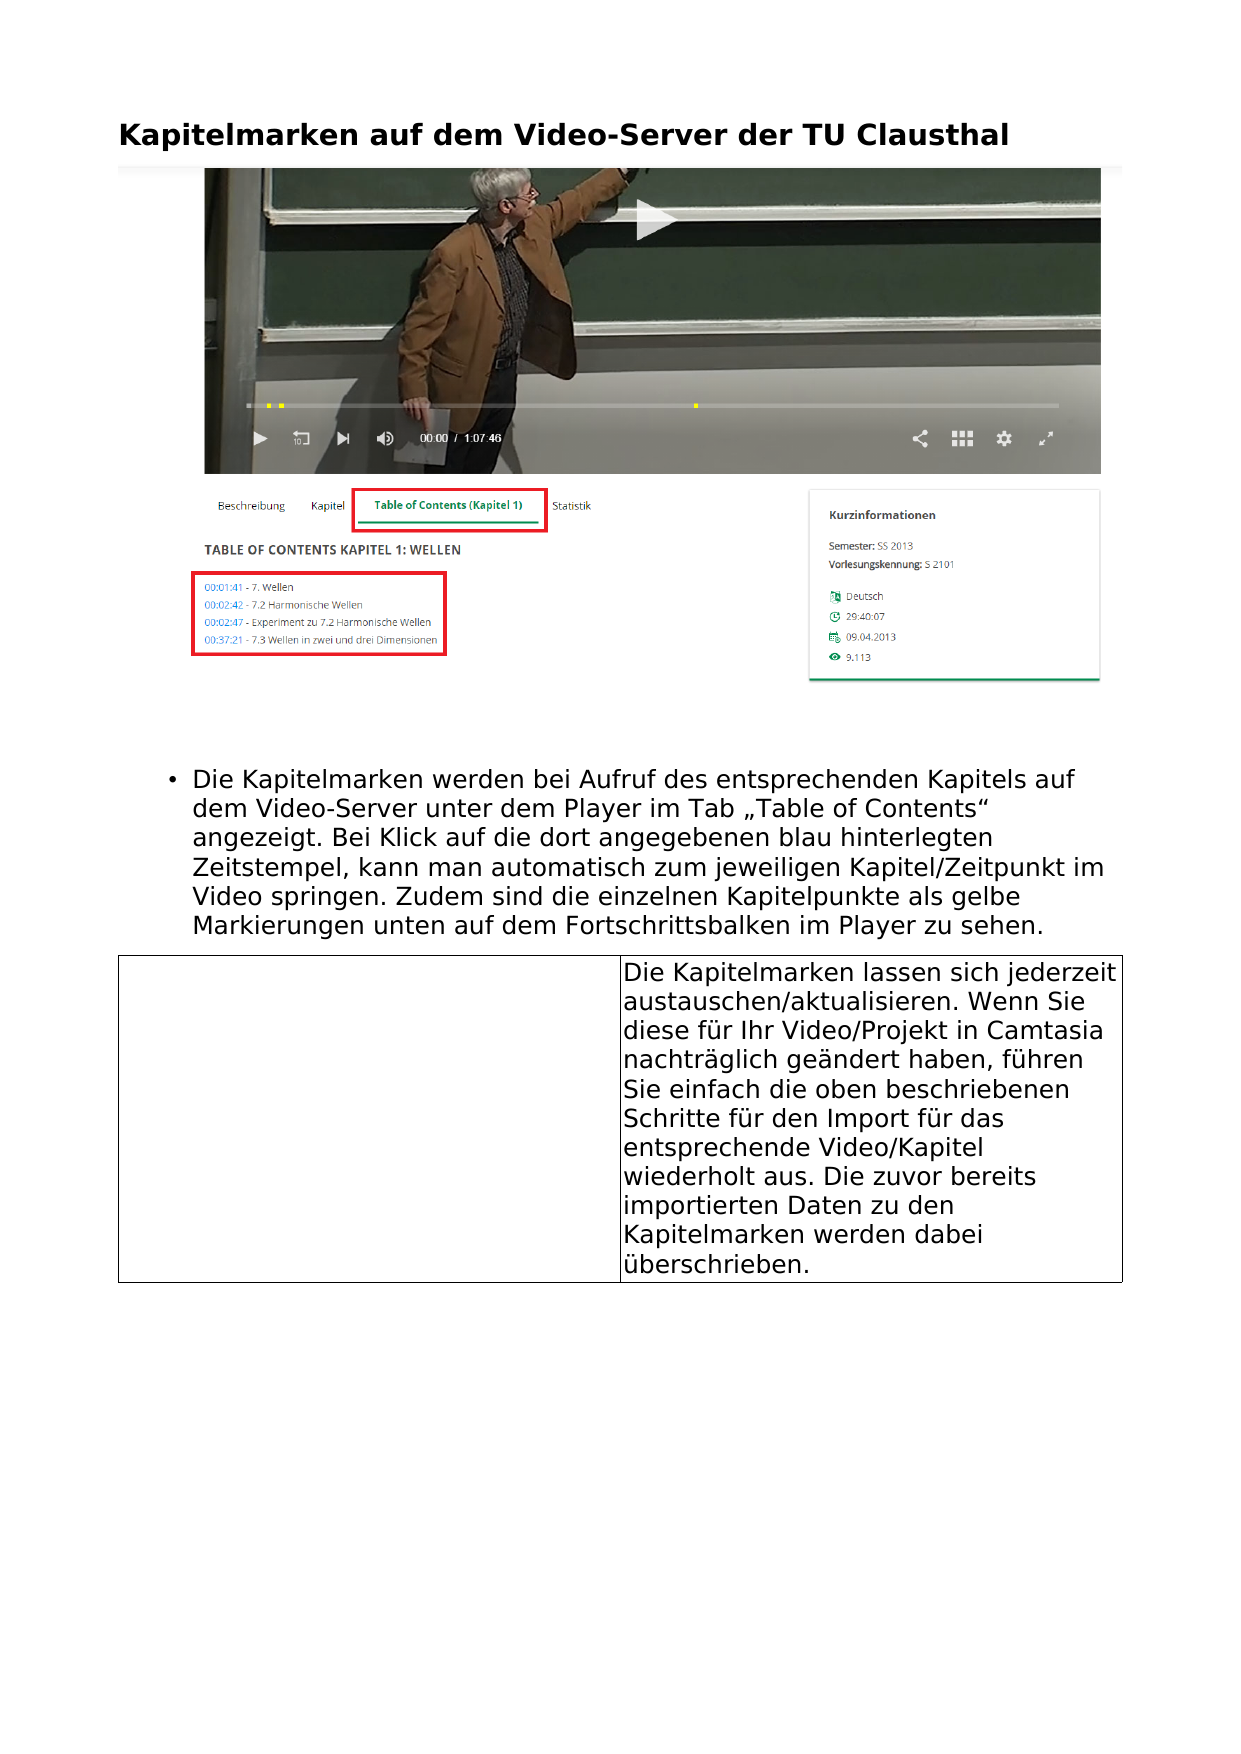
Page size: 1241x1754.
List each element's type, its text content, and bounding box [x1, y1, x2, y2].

list Die Kapitelmarken werden bei Aufruf des entsprechenden Kapitels auf dem Video-Server unter dem Player im Tab „Table of Contents“ angezeigt. Bei Klick auf die dort angegebenen blau hinterlegten Zeitstempel, kann man automatisch zum jeweiligen Kapitel/Zeitpunkt im Video springen. Zudem sind die einzelnen Kapitelpunkte als gelbe Markierungen unten auf dem Fortschrittsbalken im Player zu sehen. [177, 765, 1122, 940]
subtitle Kapitelmarken auf dem Video-Server der TU Clausthal [118, 118, 1122, 152]
table_header Die Kapitelmarken lassen sich jederzeit austauschen/aktualisieren. Wenn Sie diese für Ihr Video/Projekt in Camtasia nachträglich geändert haben, führen Sie einfach die oben beschriebenen Schritte für den Import für das entsprechende Video/Kapitel wiederholt aus. Die zuvor bereits importierten Daten zu den Kapitelmarken werden dabei überschrieben. [621, 956, 1122, 1282]
picture [118, 164, 1123, 695]
table_header [119, 956, 620, 1282]
